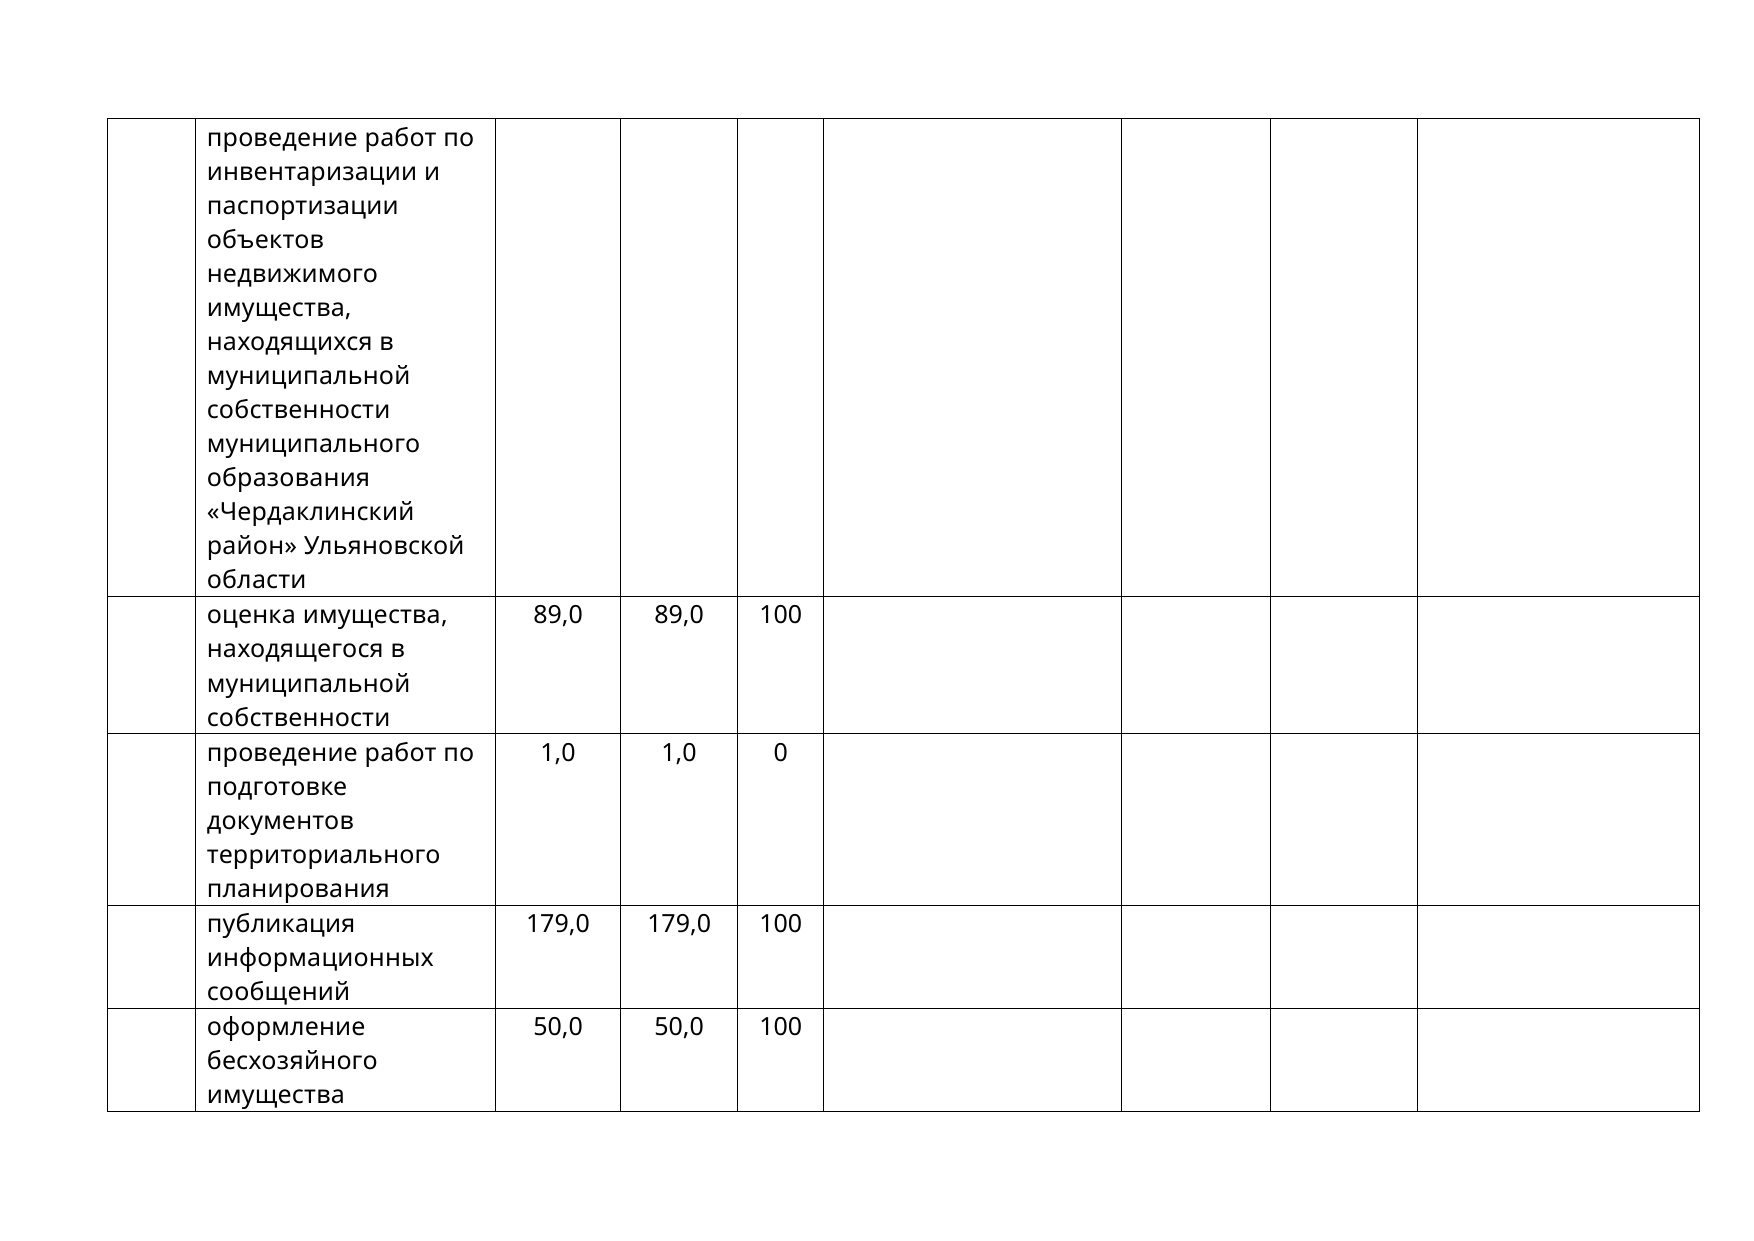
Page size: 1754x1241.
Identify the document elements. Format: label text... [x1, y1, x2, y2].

table_cell 1,0 [496, 734, 620, 905]
table_cell оформление бесхозяйного имущества [196, 1009, 495, 1111]
table_cell 179,0 [621, 906, 737, 1008]
table_cell 89,0 [496, 597, 620, 733]
table_cell проведение работ по подготовке документов территориального планирования [196, 734, 495, 905]
table_cell [108, 1009, 195, 1111]
table_cell 0 [738, 734, 823, 905]
table_cell [824, 734, 1121, 905]
table_cell [1418, 119, 1699, 596]
table_cell [824, 597, 1121, 733]
table_cell [108, 906, 195, 1008]
table_cell [824, 1009, 1121, 1111]
table_cell оценка имущества, находящегося в муниципальной собственности [196, 597, 495, 733]
table_cell [1418, 597, 1699, 733]
table_cell [1418, 906, 1699, 1008]
table_cell 1,0 [621, 734, 737, 905]
table_cell [1271, 119, 1417, 596]
table_cell 179,0 [496, 906, 620, 1008]
table_cell [1271, 906, 1417, 1008]
table_cell [1271, 1009, 1417, 1111]
table_cell [1122, 734, 1270, 905]
table_cell [496, 119, 620, 596]
table_cell публикация информационных сообщений [196, 906, 495, 1008]
table_cell [1122, 119, 1270, 596]
table_cell 100 [738, 1009, 823, 1111]
table_cell 50,0 [621, 1009, 737, 1111]
table_cell [1271, 734, 1417, 905]
table_cell 100 [738, 906, 823, 1008]
table_cell проведение работ по инвентаризации и паспортизации объектов недвижимого имущества, находящихся в муниципальной собственности муниципального образования «Чердаклинский район» Ульяновской области [196, 119, 495, 596]
table_cell [1122, 906, 1270, 1008]
table_cell 100 [738, 597, 823, 733]
table_cell [108, 119, 195, 596]
table_cell [108, 597, 195, 733]
table_cell [824, 119, 1121, 596]
table_cell [1418, 1009, 1699, 1111]
table_cell [621, 119, 737, 596]
table_cell [1122, 597, 1270, 733]
table_cell [738, 119, 823, 596]
table_cell 50,0 [496, 1009, 620, 1111]
table_cell [1122, 1009, 1270, 1111]
table_cell [824, 906, 1121, 1008]
table_cell [1418, 734, 1699, 905]
table_cell [108, 734, 195, 905]
table_cell 89,0 [621, 597, 737, 733]
table_cell [1271, 597, 1417, 733]
